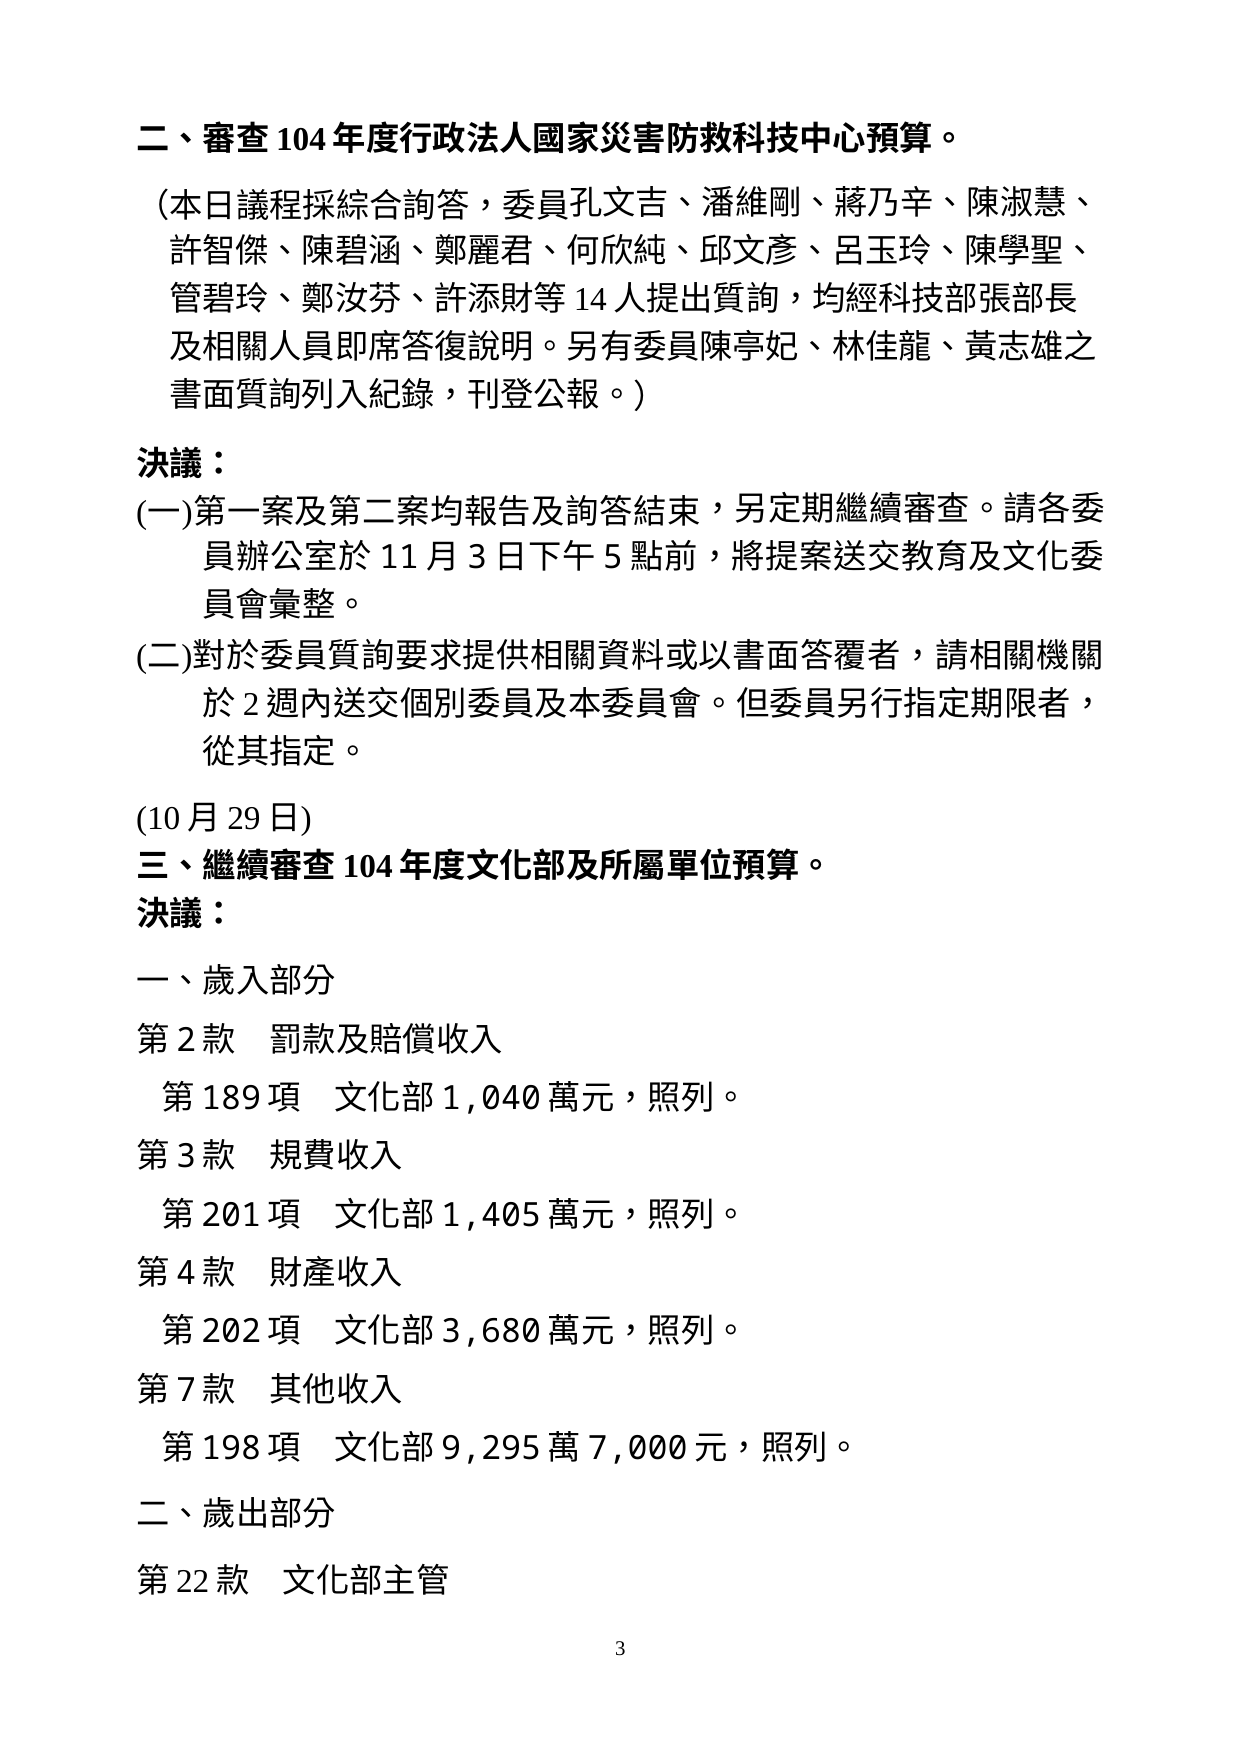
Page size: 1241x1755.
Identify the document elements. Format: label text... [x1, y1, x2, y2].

text 第3款 規費收入 [136, 1131, 1104, 1177]
text 第4款 財產收入 [136, 1248, 1104, 1293]
text 一、歲入部分 [136, 954, 1104, 1002]
text 決議： [136, 437, 1104, 485]
text 第198項 文化部9,295萬7,000元，照列。 [161, 1423, 1104, 1468]
text 二、歲出部分 [136, 1487, 1104, 1535]
text 第2款 罰款及賠償收入 [136, 1014, 1104, 1060]
text 第7款 其他收入 [136, 1364, 1104, 1410]
text (一)第一案及第二案均報告及詢答結束，另定期繼續審查。請各委員辦公室於11月3日下午5點前，將提案送交教育及文化委員會彙整。 [136, 485, 1104, 629]
text (10月29日) [136, 791, 1104, 839]
text 二、審查104年度行政法人國家災害防救科技中心預算。 [136, 112, 1104, 160]
text 第189項 文化部1,040萬元，照列。 [161, 1073, 1104, 1118]
text 決議： [136, 887, 1104, 935]
text 第22款 文化部主管 [136, 1554, 1104, 1602]
text 第202項 文化部3,680萬元，照列。 [161, 1306, 1104, 1352]
text 三、繼續審查104年度文化部及所屬單位預算。 [136, 839, 1104, 887]
text 第201項 文化部1,405萬元，照列。 [161, 1189, 1104, 1235]
text （本日議程採綜合詢答，委員孔文吉、潘維剛、蔣乃辛、陳淑慧、許智傑、陳碧涵、鄭麗君、何欣純、邱文彥、呂玉玲、陳學聖、管碧玲、鄭汝芬、許添財等14人提出質詢，均經科技部張部長及相關人員即席答復說明。另有委員陳亭妃、林佳龍、黃志雄之書面質詢列入紀錄，刊登公報。） [136, 179, 1104, 418]
text (二)對於委員質詢要求提供相關資料或以書面答覆者，請相關機關於2週內送交個別委員及本委員會。但委員另行指定期限者，從其指定。 [136, 629, 1104, 773]
